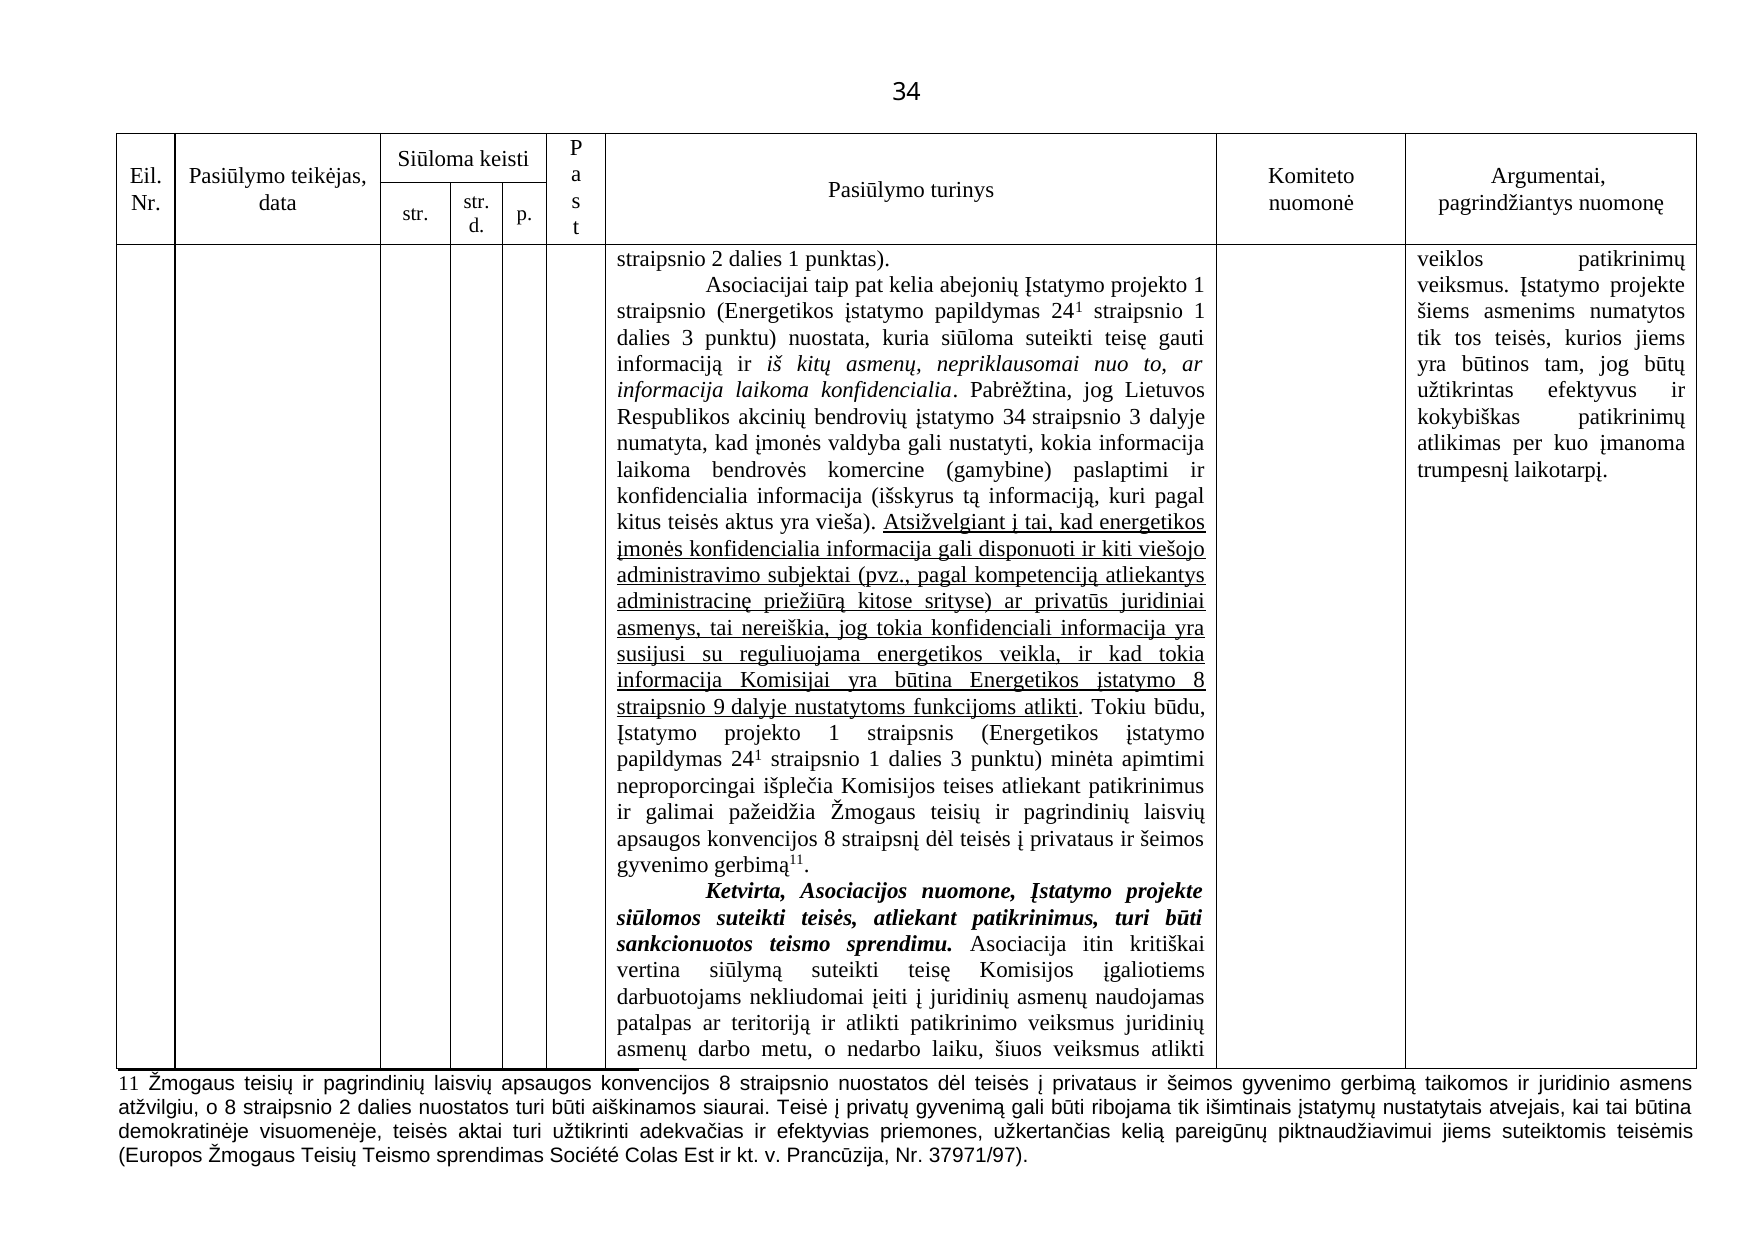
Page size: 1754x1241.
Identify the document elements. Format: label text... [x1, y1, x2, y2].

table_cell str. d. [451, 183, 502, 244]
table_header Eil. Nr. [117, 134, 174, 244]
table_header Pasiūlymo turinys [606, 134, 1216, 244]
table_header Komiteto nuomonė [1217, 134, 1405, 244]
table_cell [117, 245, 174, 1068]
table_cell [547, 245, 605, 1068]
table_cell [1217, 245, 1405, 1068]
table_cell [381, 245, 450, 1068]
table_header Siūloma keisti [381, 134, 546, 182]
table_cell p. [503, 183, 546, 244]
table_header Pastabos [547, 134, 605, 244]
table_cell [176, 245, 380, 1068]
table_cell straipsnio 2 dalies 1 punktas). Asociacijai taip pat kelia abejonių Įstatymo projekto 1 straipsnio (Energetikos įstatymo papildymas 241 straipsnio 1 dalies 3 punktu) nuostata, kuria siūloma suteikti teisę gauti informaciją ir iš kitų asmenų, nepriklausomai nuo to, ar informacija laikoma konfidencialia. Pabrėžtina, jog Lietuvos Respublikos akcinių bendrovių įstatymo 34 straipsnio 3 dalyje numatyta, kad įmonės valdyba gali nustatyti, kokia informacija laikoma bendrovės komercine (gamybine) paslaptimi ir konfidencialia informacija (išskyrus tą informaciją, kuri pagal kitus teisės aktus yra vieša). Atsižvelgiant į tai, kad energetikos įmonės konfidencialia informacija gali disponuoti ir kiti viešojo administravimo subjektai (pvz., pagal kompetenciją atliekantys administracinę priežiūrą kitose srityse) ar privatūs juridiniai asmenys, tai nereiškia, jog tokia konfidenciali informacija yra susijusi su reguliuojama energetikos veikla, ir kad tokia informacija Komisijai yra būtina Energetikos įstatymo 8 straipsnio 9 dalyje nustatytoms funkcijoms atlikti. Tokiu būdu, Įstatymo projekto 1 straipsnis (Energetikos įstatymo papildymas 241 straipsnio 1 dalies 3 punktu) minėta apimtimi neproporcingai išplečia Komisijos teises atliekant patikrinimus ir galimai pažeidžia Žmogaus teisių ir pagrindinių laisvių apsaugos konvencijos 8 straipsnį dėl teisės į privataus ir šeimos gyvenimo gerbimą. Ketvirta, Asociacijos nuomone, Įstatymo projekte siūlomos suteikti teisės, atliekant patikrinimus, turi būti sankcionuotos teismo sprendimu. Asociacija itin kritiškai vertina siūlymą suteikti teisę Komisijos įgaliotiems darbuotojams nekliudomai įeiti į juridinių asmenų naudojamas patalpas ar teritoriją ir atlikti patikrinimo veiksmus juridinių asmenų darbo metu, o nedarbo laiku, šiuos veiksmus atlikti [606, 245, 1216, 1068]
table_cell [451, 245, 502, 1068]
table_cell str. [381, 183, 450, 244]
table_cell [503, 245, 546, 1068]
table_cell veiklos patikrinimų veiksmus. Įstatymo projekte šiems asmenims numatytos tik tos teisės, kurios jiems yra būtinos tam, jog būtų užtikrintas efektyvus ir kokybiškas patikrinimų atlikimas per kuo įmanoma trumpesnį laikotarpį. [1406, 245, 1696, 1068]
table_header Argumentai, pagrindžiantys nuomonę [1406, 134, 1696, 244]
table_header Pasiūlymo teikėjas, data [176, 134, 380, 244]
